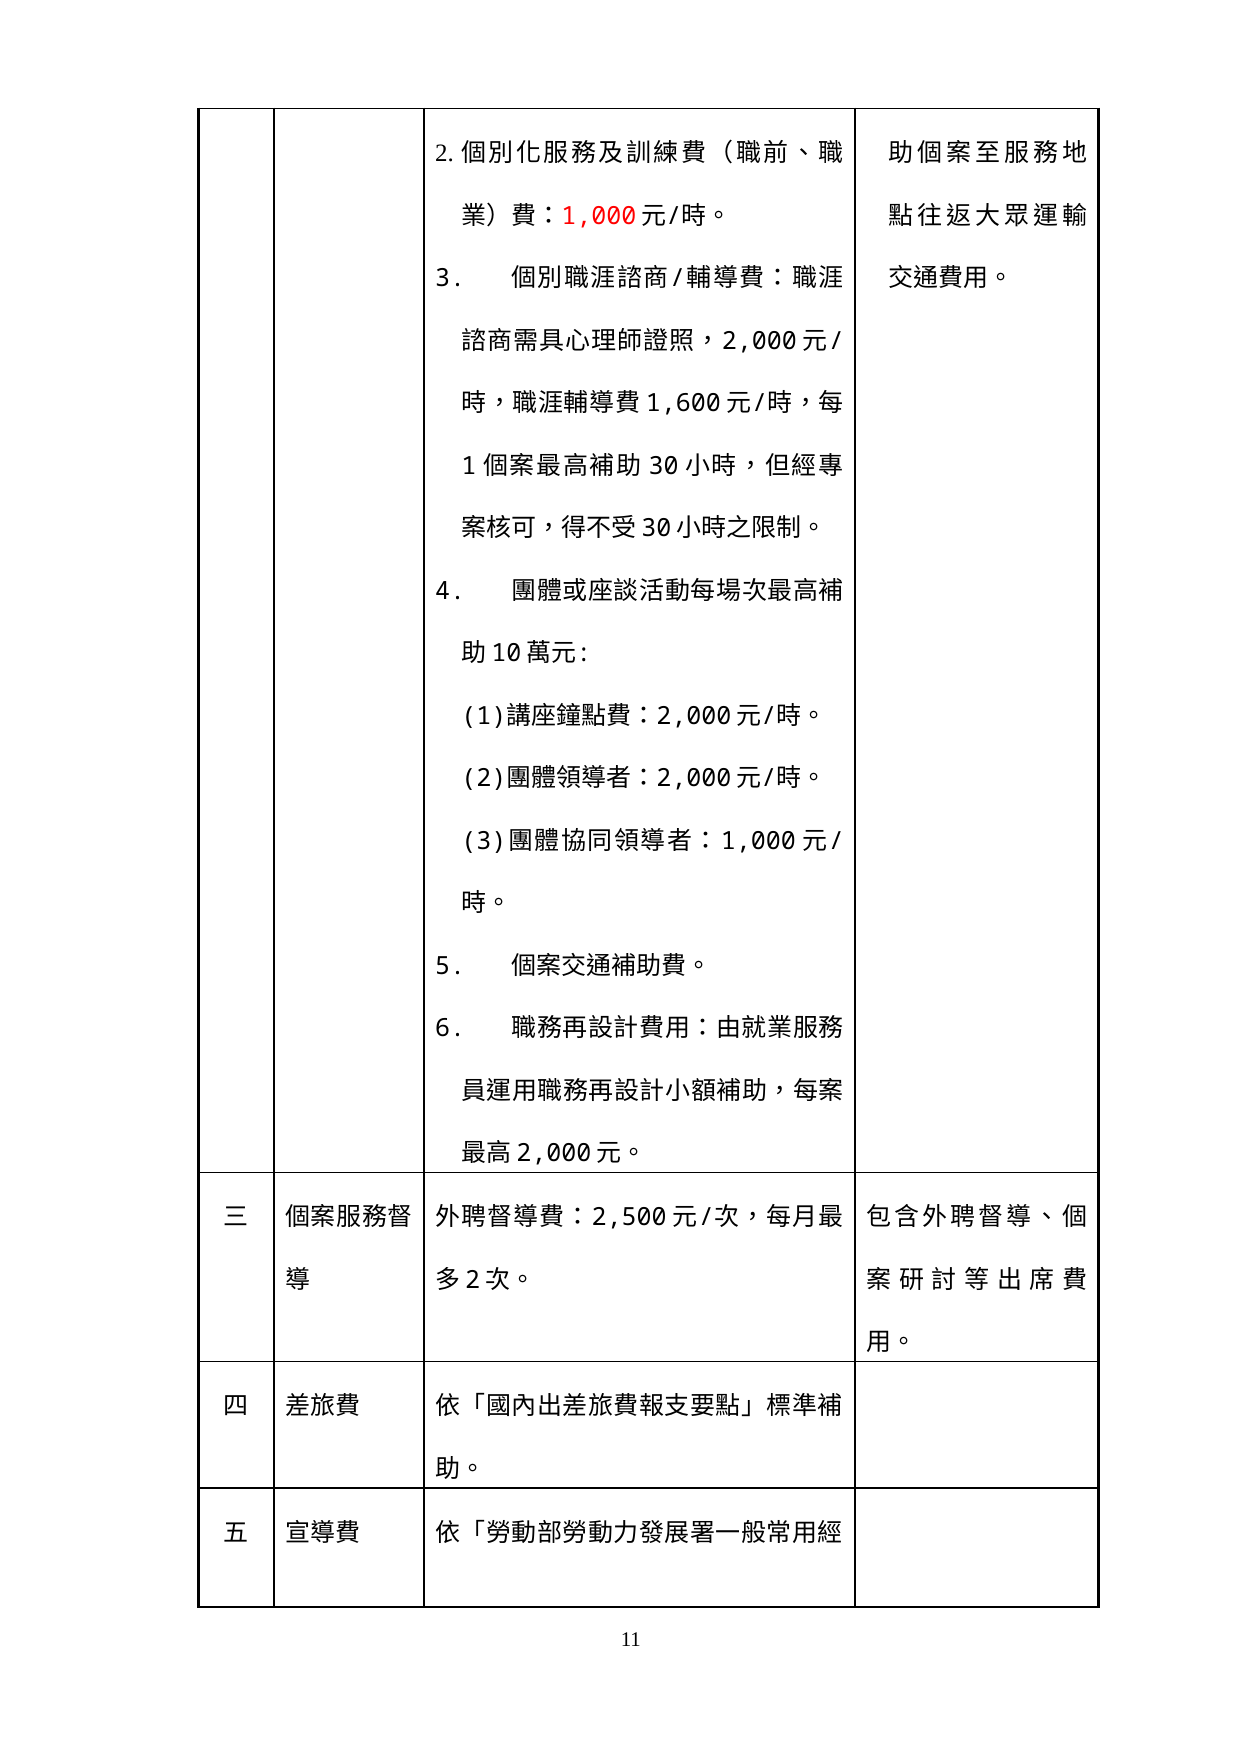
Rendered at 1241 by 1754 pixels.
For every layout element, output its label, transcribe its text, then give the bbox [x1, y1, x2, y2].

table_cell 四 [200, 1362, 273, 1487]
table_cell [200, 109, 273, 1172]
table_cell 依「國內出差旅費報支要點」標準補助。 [425, 1362, 854, 1487]
table_cell 三 [200, 1173, 273, 1361]
table_cell 差旅費 [275, 1362, 423, 1487]
table_cell 個案服務督導 [275, 1173, 423, 1361]
table_cell 外聘督導費：2,500元/次，每月最多2次。 [425, 1173, 854, 1361]
table_cell 宣導費 [275, 1489, 423, 1606]
table_cell [856, 1362, 1097, 1487]
table_cell 依「勞動部勞動力發展署一般常用經 [425, 1489, 854, 1606]
table_cell 包含外聘督導、個案研討等出席費用。 [856, 1173, 1097, 1361]
table_cell 個案評估（視覺功能、定向行動、書寫、資訊等）費：1,000元/時。 個別化服務及訓練費（職前、職業）費：1,000元/時。 個別職涯諮商/輔導費：職涯諮商需具心理師證照，2,000元/時，職涯輔導費1,600元/時，每1個案最高補助30小時，但經專案核可，得不受30小時之限制。 團體或座談活動每場次最高補助10萬元: (1)講座鐘點費：2,000元/時。 (2)團體領導者：2,000元/時。 (3)團體協同領導者：1,000元/時。 個案交通補助費。 職務再設計費用：由就業服務員運用職務再設計小額補助，每案最高2,000元。 [425, 109, 854, 1172]
table_cell 五 [200, 1489, 273, 1606]
table_cell [275, 109, 423, 1172]
table_cell [856, 1489, 1097, 1606]
table_cell 助個案至服務地點往返大眾運輸交通費用。 [856, 109, 1097, 1172]
